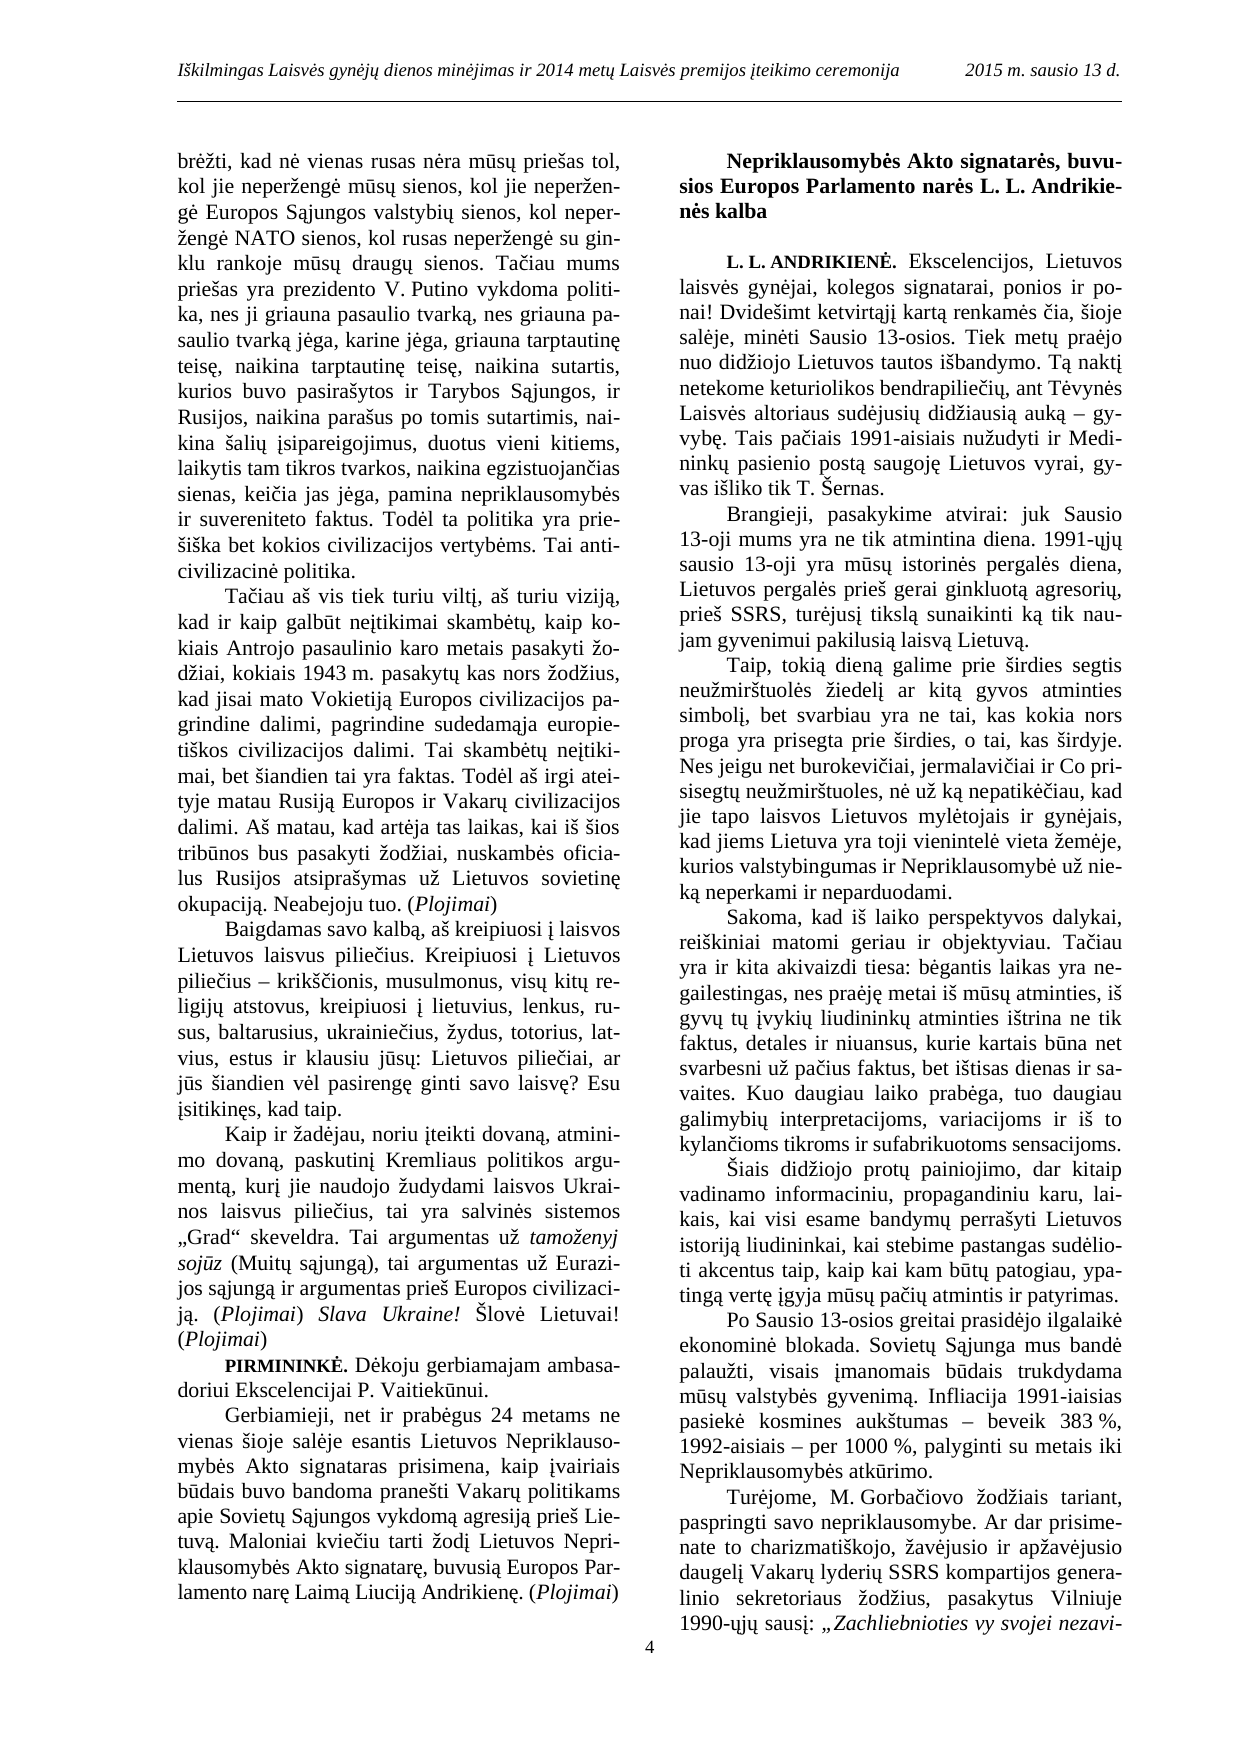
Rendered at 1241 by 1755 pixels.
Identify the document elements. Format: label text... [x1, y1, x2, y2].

text Ta­čiau aš vis tiek tu­riu vil­tį, aš tu­riu vi­zi­ją, kad ir kaip gal­būt ne­įti­ki­mai skam­bė­tų, kaip ko­kiais Ant­ro­jo pa­sau­li­nio ka­ro me­tais pa­sa­ky­ti žo­džiai, ko­kiais 1943 m. pa­sa­ky­tų kas nors žo­džius, kad ji­sai ma­to Vo­kie­ti­ją Eu­ro­pos ci­vi­li­za­ci­jos pa­grin­di­ne da­li­mi, pa­grin­di­ne su­de­da­mą­ja eu­ro­pie­tiš­kos ci­vi­li­za­ci­jos da­li­mi. Tai skam­bė­tų ne­įti­ki­mai, bet šian­dien tai yra fak­tas. To­dėl aš ir­gi at­ei­ty­je ma­tau Ru­si­ją Eu­ro­pos ir Va­ka­rų ci­vi­li­za­ci­jos da­li­mi. Aš ma­tau, kad ar­tė­ja tas lai­kas, kai iš šios tri­bū­nos bus pa­sa­ky­ti žo­džiai, nu­skam­bės ofi­cia­lus Ru­si­jos at­si­pra­šy­mas už Lie­tu­vos so­vie­ti­nę oku­pa­ci­ją. Ne­abe­jo­ju tuo. (Plo­ji­mai) [177, 583, 620, 916]
text Ne­pri­klau­so­my­bės Ak­to sig­na­ta­rės, bu­vu­sios Eu­ro­pos Par­la­men­to na­rės L. L. An­dri­kie­nės kal­ba [679, 148, 1122, 223]
text Sa­ko­ma, kad iš lai­ko per­spek­ty­vos da­ly­kai, reiš­ki­niai ma­to­mi ge­riau ir ob­jek­ty­viau. Ta­čiau yra ir ki­ta aki­vaiz­di tie­sa: bė­gan­tis lai­kas yra ne­gai­les­tin­gas, nes pra­ėję me­tai iš mū­sų at­min­ties, iš gy­vų tų įvy­kių liu­di­nin­kų at­min­ties iš­tri­na ne tik fak­tus, de­ta­les ir niu­an­sus, ku­rie kar­tais bū­na net svar­bes­ni už pa­čius fak­tus, bet iš­ti­sas die­nas ir sa­vai­tes. Kuo dau­giau lai­ko pra­bė­ga, tuo dau­giau ga­li­my­bių in­ter­pre­ta­ci­joms, va­ria­ci­joms ir iš to ky­lan­čioms tik­roms ir su­fab­ri­kuo­toms sen­sa­ci­joms. [679, 904, 1122, 1156]
text Kaip ir ža­dė­jau, no­riu įteik­ti do­va­ną, at­mi­ni­mo do­va­ną, pas­ku­ti­nį Krem­liaus po­li­ti­kos ar­gu­men­tą, ku­rį jie nau­do­jo žu­dy­da­mi lais­vos Uk­rai­nos lais­vus pi­lie­čius, tai yra sal­vi­nės sis­te­mos „Grad“ ske­vel­dra. Tai ar­gu­men­tas už ta­mo­že­nyj so­jūz (Mui­tų są­jun­gą), tai ar­gu­men­tas už Eu­r­a­zi­jos są­jun­gą ir ar­gu­men­tas prieš Eu­ro­pos ci­vi­li­za­ci­ją. (Plo­ji­mai) Sla­va Uk­rai­ne! Šlo­vė Lie­tu­vai! (Plo­ji­mai) [177, 1121, 620, 1352]
text Bran­gie­ji, pa­sa­ky­ki­me at­vi­rai: juk Sau­sio 13-oji mums yra ne tik at­min­ti­na die­na. 1991-ųjų sau­sio 13-oji yra mū­sų is­to­ri­nės per­ga­lės die­na, Lie­tu­vos per­ga­lės prieš ge­rai gin­kluo­tą ag­re­so­rių, prieš SSRS, tu­rė­ju­sį tiks­lą su­nai­kin­ti ką tik nau­jam gy­ve­ni­mui pa­ki­lu­sią lais­vą Lie­tu­vą. [679, 501, 1122, 652]
text Baig­da­mas sa­vo kal­bą, aš krei­piuo­si į lais­vos Lie­tu­vos lais­vus pi­lie­čius. Krei­piuo­si į Lie­tu­vos pi­lie­čius – krikš­čio­nis, mu­sul­mo­nus, vi­sų ki­tų re­li­gi­jų at­sto­vus, krei­piuo­si į lie­tu­vius, len­kus, ru­sus, bal­ta­ru­sius, uk­rai­nie­čius, žy­dus, to­to­rius, lat­vius, es­tus ir klau­siu jū­sų: Lie­tu­vos pi­lie­čiai, ar jūs šian­dien vėl pa­si­ren­gę gin­ti sa­vo lais­vę? Esu įsi­ti­ki­nęs, kad taip. [177, 916, 620, 1121]
text Taip, to­kią die­ną ga­li­me prie šir­dies seg­tis ne­už­mirš­tuo­lės žie­de­lį ar ki­tą gy­vos at­min­ties sim­bo­lį, bet svar­biau yra ne tai, kas ko­kia nors pro­ga yra pri­seg­ta prie šir­dies, o tai, kas šir­dy­je. Nes jei­gu net bu­ro­ke­vi­čiai, jer­ma­la­vi­čiai ir Co pri­si­seg­tų ne­už­mirš­tuo­les, nė už ką ne­pa­ti­kė­čiau, kad jie ta­po lais­vos Lie­tu­vos my­lė­to­jais ir gy­nė­jais, kad jiems Lie­tu­va yra to­ji vie­nin­te­lė vie­ta že­mė­je, ku­rios vals­ty­bin­gu­mas ir Ne­pri­klau­so­my­bė už nie­ką ne­per­ka­mi ir ne­par­duo­da­mi. [679, 652, 1122, 904]
text Tu­rė­jo­me, M. Gor­ba­čio­vo žo­džiais ta­riant, pa­spring­ti sa­vo ne­pri­klau­so­my­be. Ar dar pri­si­me­na­te to cha­riz­ma­tiš­ko­jo, ža­vė­ju­sio ir ap­ža­vė­ju­sio dau­ge­lį Va­ka­rų ly­de­rių SSRS kom­par­ti­jos ge­ne­ra­li­nio sek­re­to­riaus žo­džius, pa­sa­ky­tus Vil­niu­je 1990-ųjų sau­sį: „Zach­lieb­nio­ties vy svo­jei ne­za­vi­ [679, 1484, 1122, 1635]
text brėž­ti, kad nė vie­nas ru­sas nė­ra mū­sų prie­šas tol, kol jie ne­per­žen­gė mū­sų sie­nos, kol jie ne­per­žen­gė Eu­ro­pos Są­jun­gos vals­ty­bių sie­nos, kol ne­per­žen­gė NATO sie­nos, kol ru­sas ne­per­žen­gė su gin­klu ran­ko­je mū­sų drau­gų sie­nos. Ta­čiau mums prie­šas yra pre­zi­den­to V. Pu­ti­no vyk­do­ma po­li­ti­ka, nes ji griau­na pa­sau­lio tvar­ką, nes griau­na pa­sau­lio tvar­ką jė­ga, ka­ri­ne jė­ga, griau­na tarp­tau­ti­nę tei­sę, nai­ki­na tarp­tau­ti­nę tei­sę, nai­ki­na su­tar­tis, ku­rios bu­vo pa­si­ra­šy­tos ir Ta­ry­bos Są­jun­gos, ir Ru­si­jos, nai­ki­na pa­ra­šus po to­mis su­tar­ti­mis, nai­ki­na ša­lių įsi­pa­rei­go­ji­mus, duo­tus vie­ni ki­tiems, lai­ky­tis tam tik­ros tvar­kos, nai­ki­na eg­zis­tuo­jan­čias sie­nas, kei­čia jas jė­ga, pa­mi­na ne­pri­klau­so­my­bės ir su­ve­re­ni­te­to fak­tus. To­dėl ta po­li­ti­ka yra prie­šiš­ka bet ko­kios ci­vi­li­za­ci­jos ver­ty­bėms. Tai an­ti­ci­vi­li­za­ci­nė po­li­ti­ka. [177, 148, 620, 583]
text Šiais di­džio­jo pro­tų pai­nio­ji­mo, dar ki­taip va­di­na­mo in­for­ma­ci­niu, pro­pa­gan­di­niu ka­ru, lai­kais, kai vi­si esa­me ban­dy­mų per­ra­šy­ti Lie­tu­vos is­to­ri­ją liu­di­nin­kai, kai ste­bi­me pa­stan­gas su­dė­lio­ti ak­cen­tus taip, kaip kai kam bū­tų pa­to­giau, ypa­tin­gą ver­tę įgy­ja mū­sų pa­čių at­min­tis ir pa­ty­ri­mas. [679, 1156, 1122, 1307]
text L. L. ANDRIKIENĖ. Eks­ce­len­ci­jos, Lie­tu­vos lais­vės gy­nė­jai, ko­le­gos sig­na­ta­rai, po­nios ir po­nai! Dvi­de­šimt ket­vir­tą­jį kar­tą ren­ka­mės čia, šio­je sa­lė­je, mi­nė­ti Sau­sio 13-osios. Tiek me­tų pra­ėjo nuo di­džio­jo Lie­tu­vos tau­tos iš­ban­dy­mo. Tą nak­tį ne­te­ko­me ke­tu­rio­li­kos ben­dra­pi­lie­čių, ant Tė­vy­nės Lais­vės al­to­riaus su­dė­ju­sių di­džiau­sią au­ką – gy­vy­bę. Tais pa­čiais 1991-ai­siais nu­žu­dy­ti ir Me­di­nin­kų pa­sie­nio pos­tą sau­go­ję Lie­tu­vos vy­rai, gy­vas iš­li­ko tik T. Šer­nas. [679, 248, 1122, 501]
text Po Sau­sio 13-osios grei­tai pra­si­dė­jo il­ga­lai­kė eko­no­mi­nė blo­ka­da. So­vie­tų Są­jun­ga mus ban­dė pa­lauž­ti, vi­sais įma­no­mais bū­dais truk­dy­da­ma mū­sų vals­ty­bės gy­ve­ni­mą. In­flia­ci­ja 1991-iai­sias pa­sie­kė kos­mi­nes aukš­tu­mas – be­veik 383 %, 1992-ai­siais – per 1000 %, pa­ly­gin­ti su me­tais iki Ne­pri­klau­so­my­bės at­kū­ri­mo. [679, 1307, 1122, 1484]
text PIRMININKĖ. Dė­ko­ju ger­bia­ma­jam am­ba­sa­do­riui Eks­ce­len­ci­jai P. Vai­tie­kū­nui. [177, 1352, 620, 1402]
text Ger­bia­mie­ji, net ir pra­bė­gus 24 me­tams ne vie­nas šio­je sa­lė­je esan­tis Lie­tu­vos Ne­pri­klau­so­my­bės Ak­to sig­na­ta­ras pri­si­me­na, kaip įvai­riais bū­dais bu­vo ban­do­ma pra­neš­ti Va­ka­rų po­li­ti­kams apie So­vie­tų Są­jun­gos vyk­do­mą ag­re­si­ją prieš Lie­tu­vą. Ma­lo­niai kvie­čiu tar­ti žo­dį Lie­tu­vos Ne­pri­klau­so­my­bės Ak­to sig­na­ta­rę, bu­vu­sią Eu­ro­pos Par­la­men­to na­rę Laimą Liuciją An­dri­kie­nę. (Plo­ji­mai) [177, 1402, 620, 1604]
